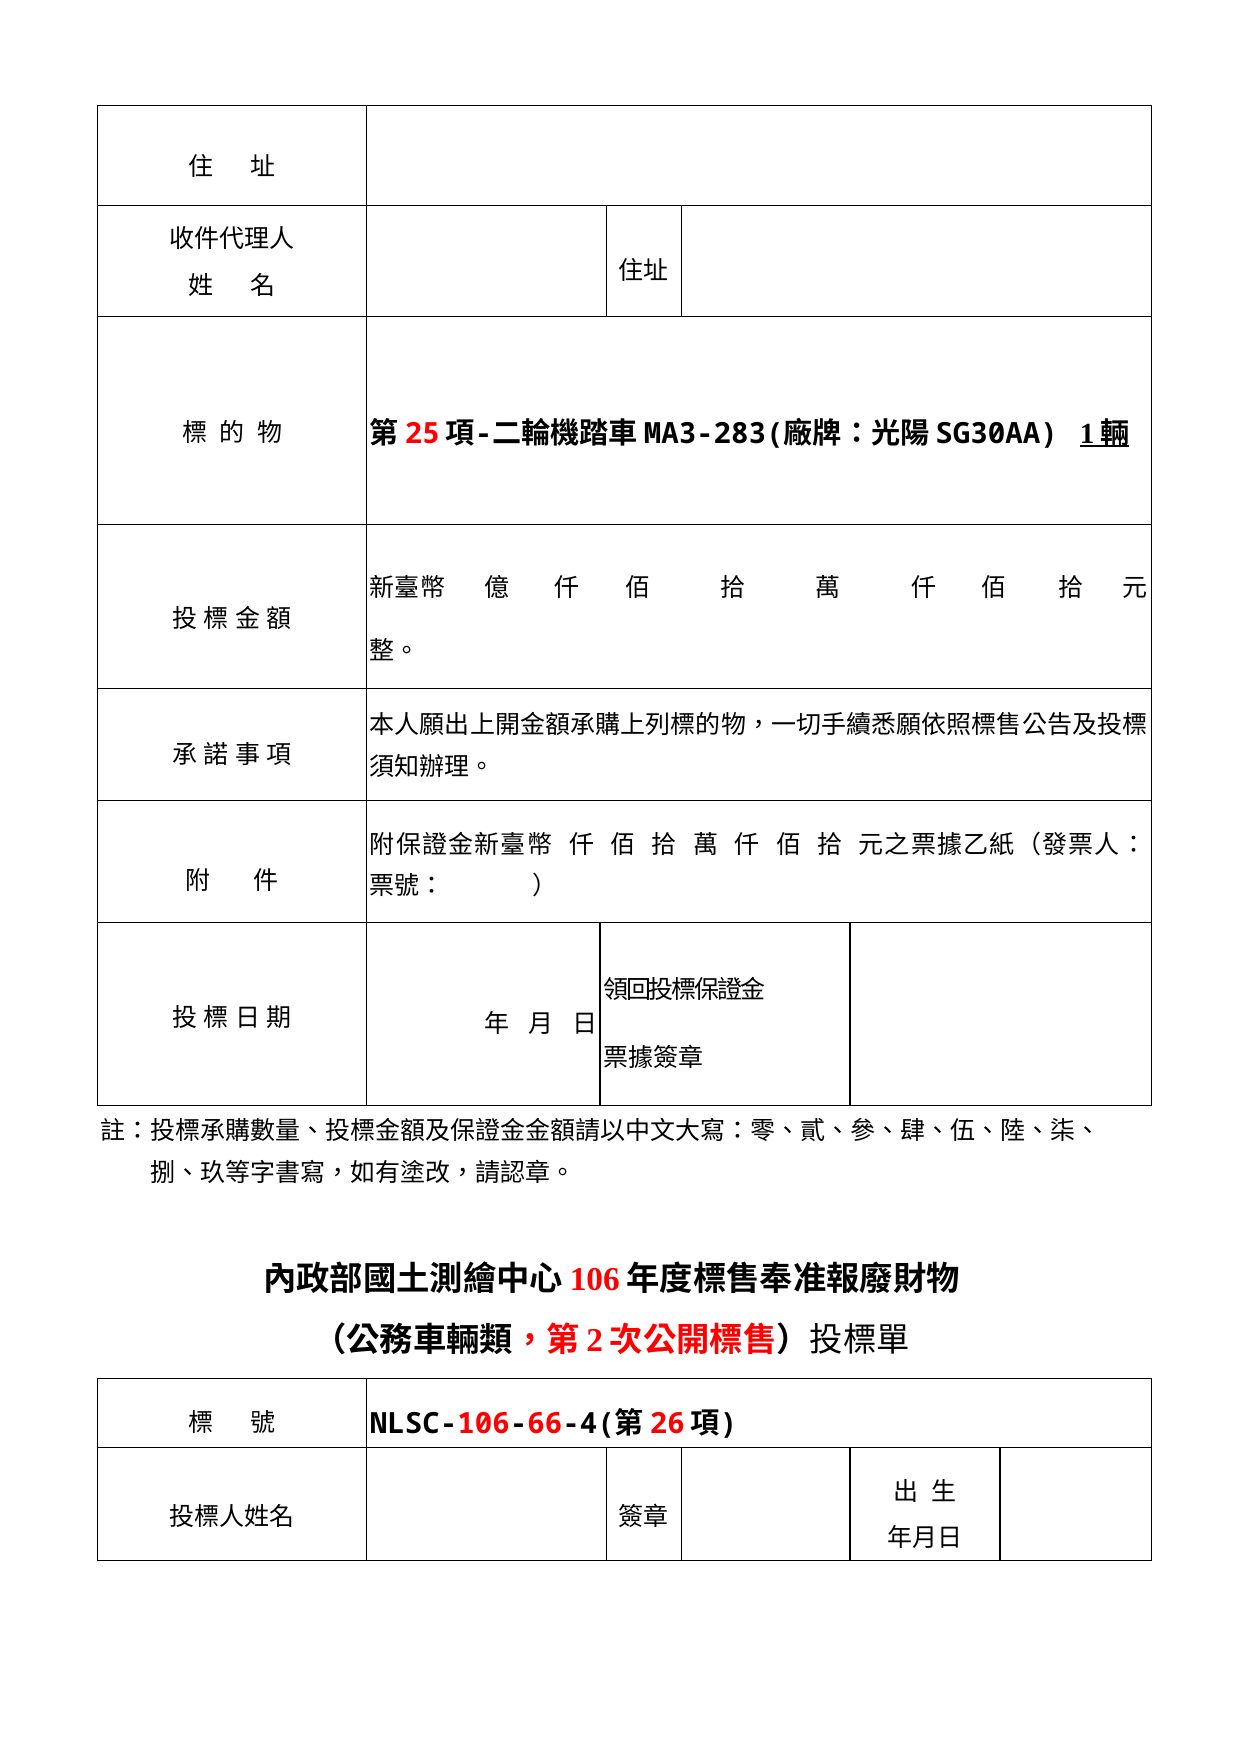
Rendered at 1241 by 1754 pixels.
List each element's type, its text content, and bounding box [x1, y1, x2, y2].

table_cell 投 標 金 額 [98, 525, 366, 688]
table_cell [682, 206, 1151, 316]
table_cell [367, 206, 606, 316]
text 註：投標承購數量、投標金額及保證金金額請以中文大寫：零、貳、參、肆、伍、陸、柒、捌、玖等字書寫，如有塗改，請認章。 [100, 1106, 1122, 1189]
table_cell [367, 106, 1151, 205]
table_cell 標 的 物 [98, 317, 366, 524]
table_cell 住 址 [98, 106, 366, 205]
table_cell 出 生 年月日 [851, 1448, 999, 1560]
text （公務車輛類，第2次公開標售）投標單 [100, 1318, 1122, 1359]
table_cell 投 標 日 期 [98, 923, 366, 1105]
table_header NLSC-106-66-4(第26項) [367, 1379, 1151, 1447]
table_cell 住址 [607, 206, 681, 316]
table_cell 年 月 日 [367, 923, 599, 1105]
table_cell [367, 1448, 606, 1560]
table_cell 附 件 [98, 801, 366, 922]
text 內政部國土測繪中心106年度標售奉准報廢財物 [100, 1257, 1122, 1299]
table_cell 投標人姓名 [98, 1448, 366, 1560]
table_cell 承 諾 事 項 [98, 689, 366, 800]
table_cell 收件代理人 姓 名 [98, 206, 366, 316]
table_header 標 號 [98, 1379, 366, 1447]
table_cell 本人願出上開金額承購上列標的物，一切手續悉願依照標售公告及投標須知辦理。 [367, 689, 1151, 800]
table_cell 新臺幣 億 仟 佰 拾 萬 仟 佰 拾 元整。 [367, 525, 1151, 688]
table_cell [851, 923, 1151, 1105]
table_cell 附保證金新臺幣 仟 佰 拾 萬 仟 佰 拾 元之票據乙紙（發票人： 票號： ） [367, 801, 1151, 922]
table_cell 簽章 [607, 1448, 681, 1560]
table_cell 第25項-二輪機踏車 MA3-283(廠牌：光陽SG30AA) 1輛 [367, 317, 1151, 524]
table_cell 領回投標保證金 票據簽章 [601, 923, 849, 1105]
table_cell [682, 1448, 849, 1560]
table_cell [1001, 1448, 1151, 1560]
